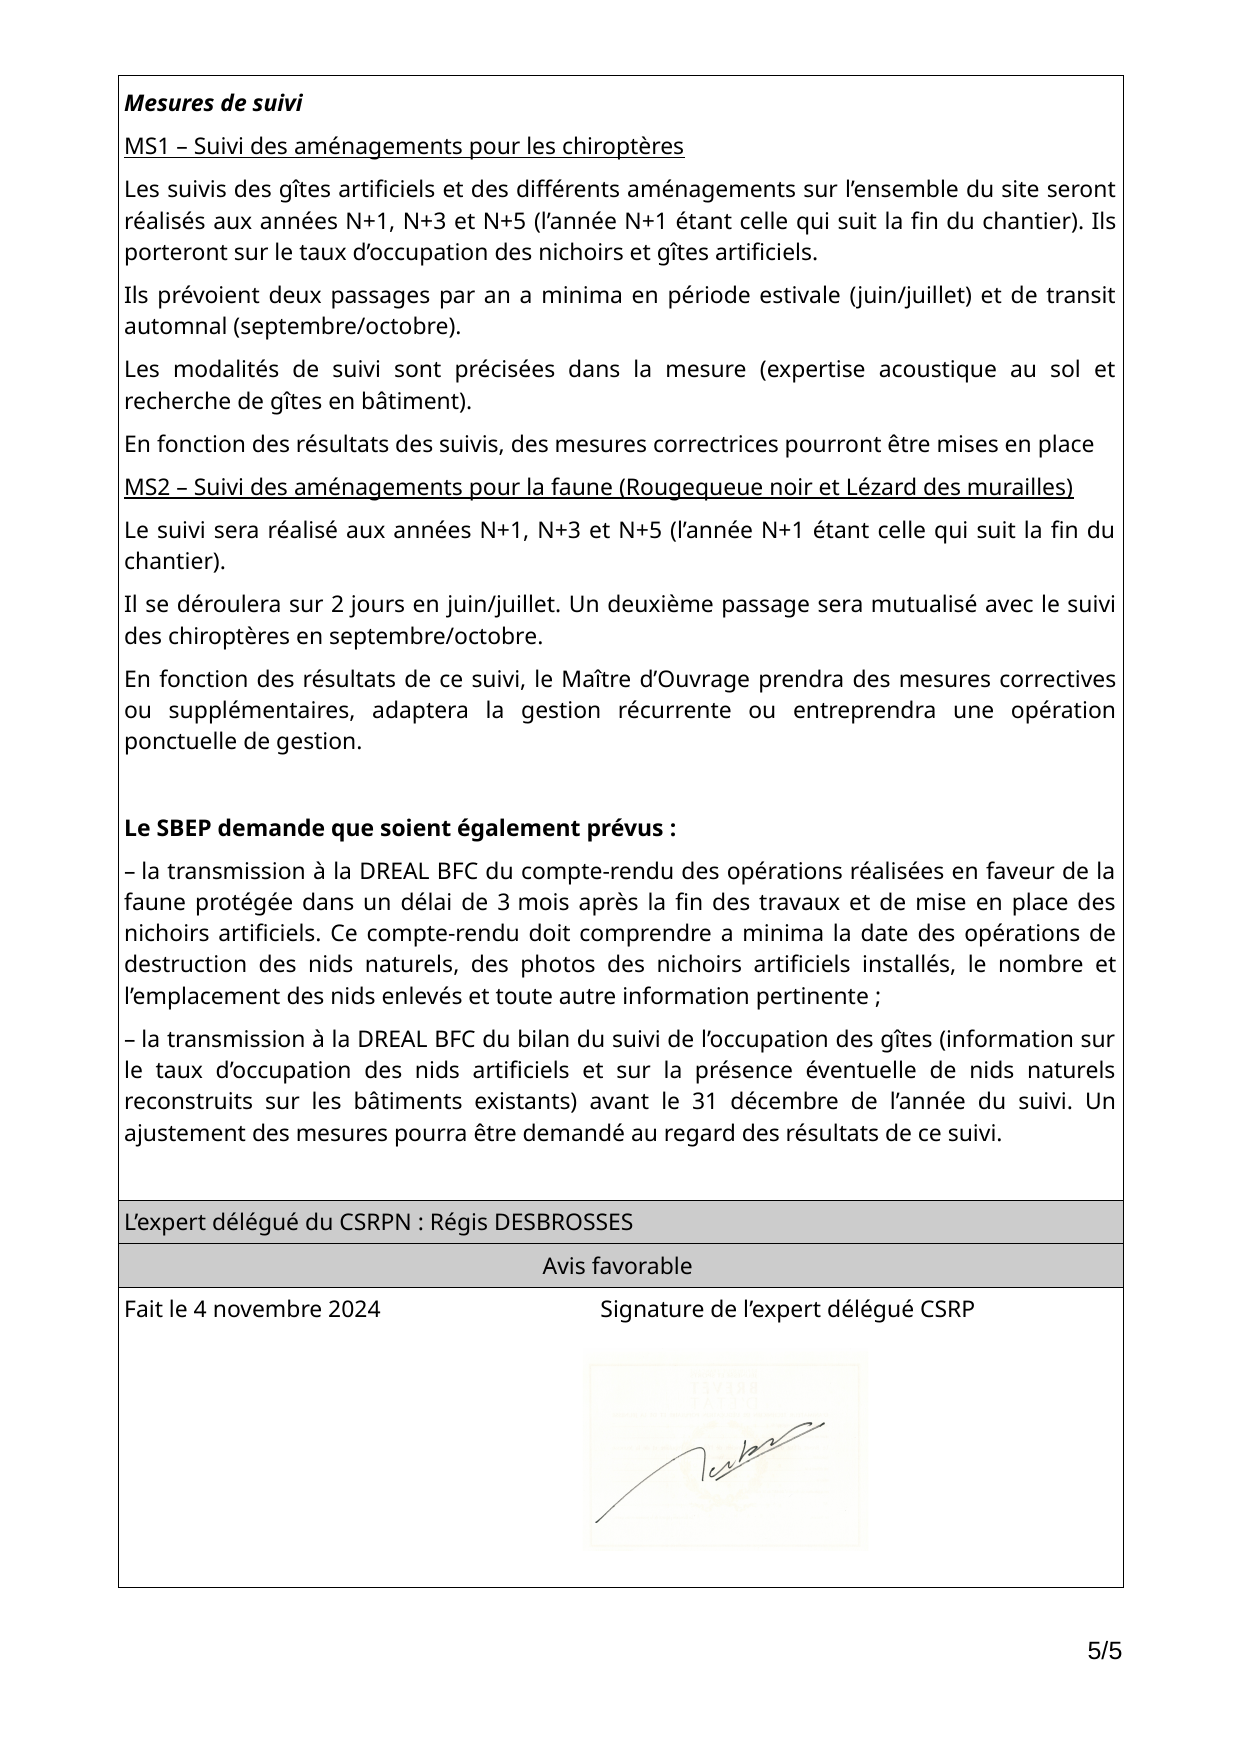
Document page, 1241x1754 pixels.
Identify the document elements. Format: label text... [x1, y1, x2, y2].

table_cell Mesures de suivi MS1 – Suivi des aménagements pour les chiroptères Les suivis des gîtes artificiels et des différents aménagements sur l’ensemble du site seront réalisés aux années N+1, N+3 et N+5 (l’année N+1 étant celle qui suit la fin du chantier). Ils porteront sur le taux d’occupation des nichoirs et gîtes artificiels. Ils prévoient deux passages par an a minima en période estivale (juin/juillet) et de transit automnal (septembre/octobre). Les modalités de suivi sont précisées dans la mesure (expertise acoustique au sol et recherche de gîtes en bâtiment). En fonction des résultats des suivis, des mesures correctrices pourront être mises en place MS2 – Suivi des aménagements pour la faune (Rougequeue noir et Lézard des murailles) Le suivi sera réalisé aux années N+1, N+3 et N+5 (l’année N+1 étant celle qui suit la fin du chantier). Il se déroulera sur 2 jours en juin/juillet. Un deuxième passage sera mutualisé avec le suivi des chiroptères en septembre/octobre. En fonction des résultats de ce suivi, le Maître d’Ouvrage prendra des mesures correctives ou supplémentaires, adaptera la gestion récurrente ou entreprendra une opération ponctuelle de gestion. Le SBEP demande que soient également prévus : – la transmission à la DREAL BFC du compte-rendu des opérations réalisées en faveur de la faune protégée dans un délai de 3 mois après la fin des travaux et de mise en place des nichoirs artificiels. Ce compte-rendu doit comprendre a minima la date des opérations de destruction des nids naturels, des photos des nichoirs artificiels installés, le nombre et l’emplacement des nids enlevés et toute autre information pertinente ; – la transmission à la DREAL BFC du bilan du suivi de l’occupation des gîtes (information sur le taux d’occupation des nids artificiels et sur la présence éventuelle de nids naturels reconstruits sur les bâtiments existants) avant le 31 décembre de l’année du suivi. Un ajustement des mesures pourra être demandé au regard des résultats de ce suivi. [119, 76, 1123, 1200]
table_cell L’expert délégué du CSRPN : Régis DESBROSSES [119, 1201, 1123, 1243]
picture [582, 1348, 869, 1551]
table_cell Avis favorable [119, 1244, 1123, 1287]
table_cell Fait le 4 novembre 2024 Signature de l’expert délégué CSRP [119, 1288, 1123, 1587]
